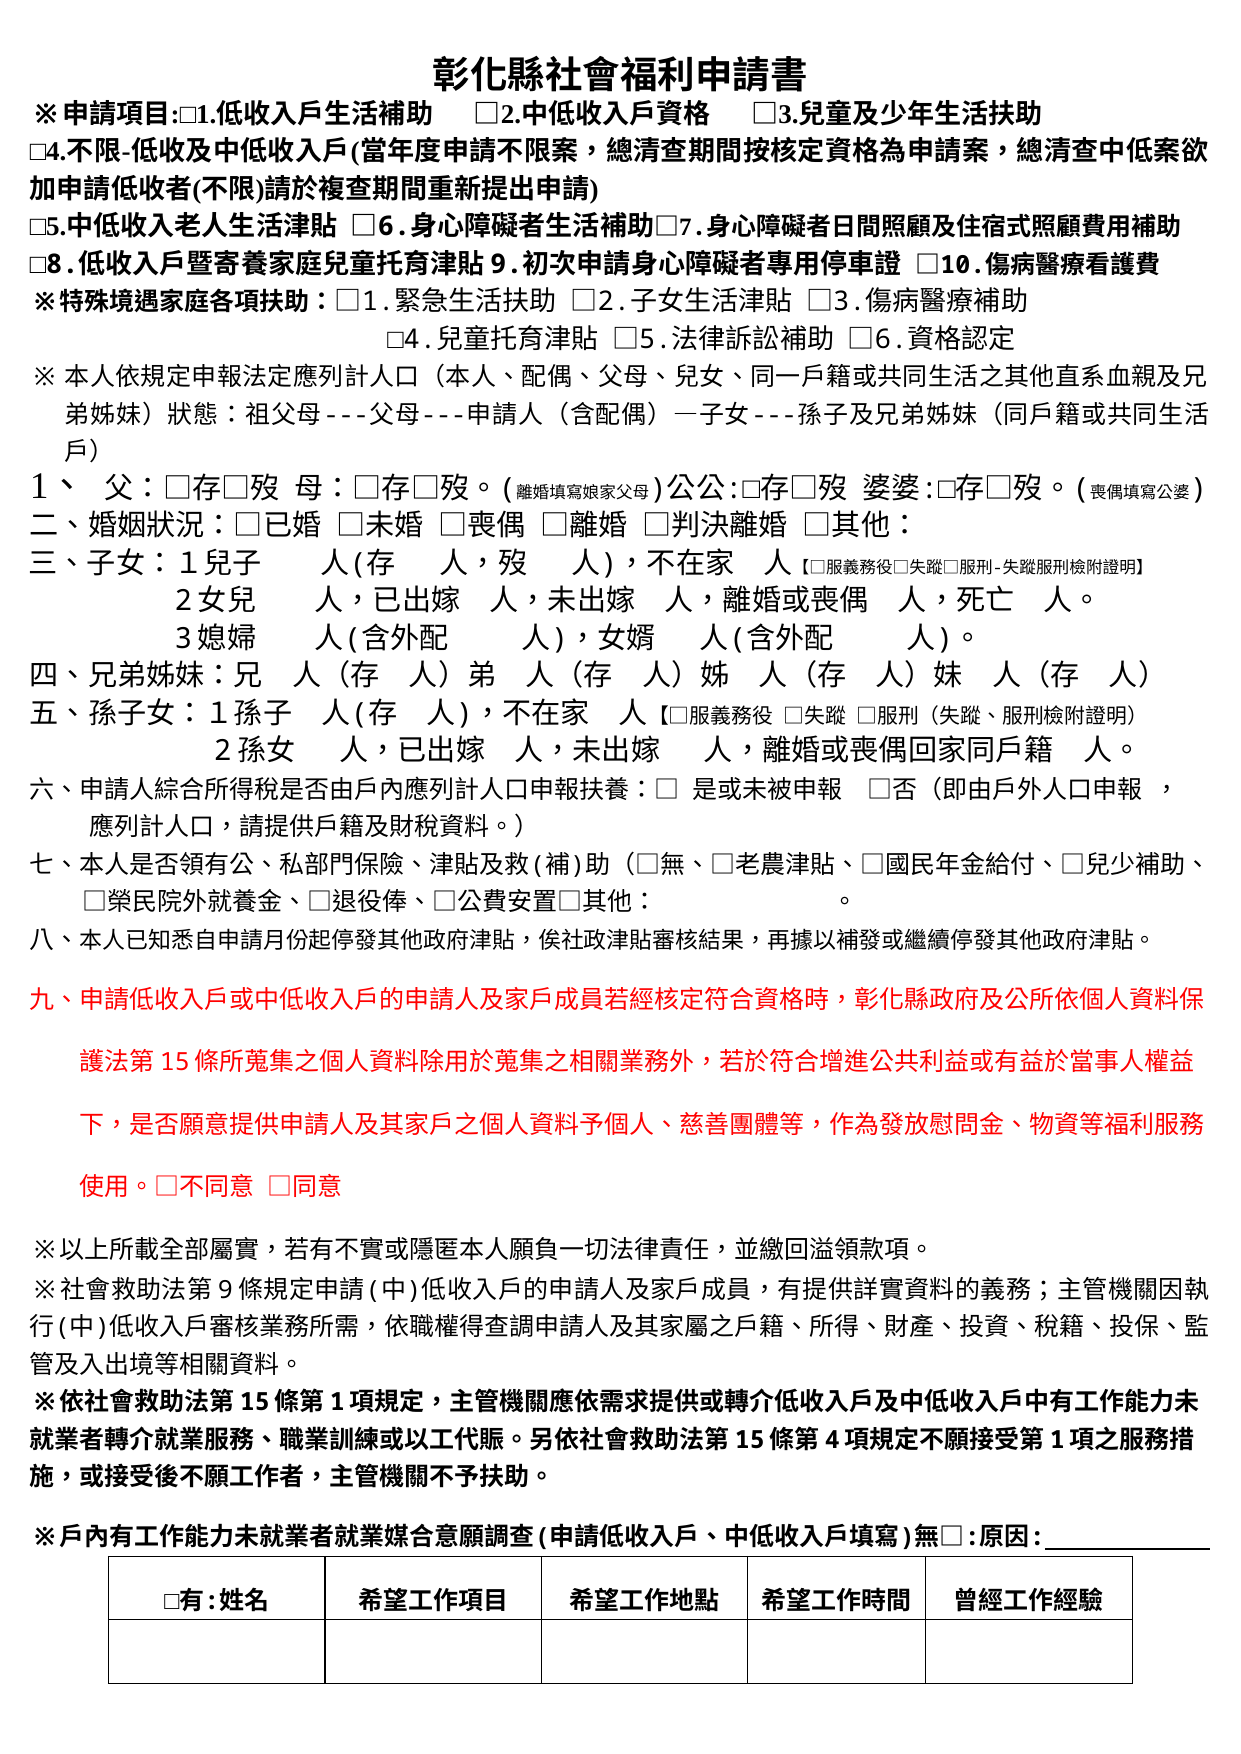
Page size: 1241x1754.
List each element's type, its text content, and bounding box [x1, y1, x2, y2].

text ※社會救助法第9條規定申請(中)低收入戶的申請人及家戶成員，有提供詳實資料的義務；主管機關因執行(中)低收入戶審核業務所需，依職權得查調申請人及其家屬之戶籍、所得、財產、投資、稅籍、投保、監管及入出境等相關資料。 [29, 1268, 1211, 1381]
text ※戶內有工作能力未就業者就業媒合意願調查(申請低收入戶、中低收入戶填寫)無□:原因: [29, 1493, 1211, 1556]
text 五、孫子女：１孫子 人(存 人)，不在家 人【□服義務役 □失蹤 □服刑（失蹤、服刑檢附證明） [29, 693, 1211, 731]
list 父：□存□歿 母：□存□歿。(離婚填寫娘家父母)公公:□存□歿 婆婆:□存□歿。(喪偶填寫公婆) [29, 468, 1211, 506]
table_header 希望工作項目 [326, 1557, 541, 1619]
table_header 希望工作時間 [748, 1557, 925, 1619]
text 3媳婦 人(含外配 人)，女婿 人(含外配 人)。 [79, 618, 1211, 656]
text □8.低收入戶暨寄養家庭兒童托育津貼9.初次申請身心障礙者專用停車證 □10.傷病醫療看護費 [29, 243, 1211, 281]
text 六、申請人綜合所得稅是否由戶內應列計人口申報扶養：□ 是或未被申報 □否（即由戶外人口申報 ， [29, 768, 1211, 806]
table_cell [748, 1620, 925, 1683]
text 2女兒 人，已出嫁 人，未出嫁 人，離婚或喪偶 人，死亡 人。 [79, 581, 1211, 618]
text □4.不限-低收及中低收入戶(當年度申請不限案，總清查期間按核定資格為申請案，總清查中低案欲加申請低收者(不限)請於複查期間重新提出申請) [29, 131, 1211, 206]
table_header 希望工作地點 [542, 1557, 747, 1619]
text □4.兒童托育津貼 □5.法律訴訟補助 □6.資格認定 [29, 318, 1211, 356]
text 八、本人已知悉自申請月份起停發其他政府津貼，俟社政津貼審核結果，再據以補發或繼續停發其他政府津貼。 [29, 918, 1211, 956]
text 九、申請低收入戶或中低收入戶的申請人及家戶成員若經核定符合資格時，彰化縣政府及公所依個人資料保護法第15條所蒐集之個人資料除用於蒐集之相關業務外，若於符合增進公共利益或有益於當事人權益下，是否願意提供申請人及其家戶之個人資料予個人、慈善團體等，作為發放慰問金、物資等福利服務使用。□不同意 □同意 [29, 956, 1211, 1206]
text 應列計人口，請提供戶籍及財稅資料。） [29, 806, 1211, 843]
text ※申請項目:□1.低收入戶生活補助 □2.中低收入戶資格 □3.兒童及少年生活扶助 [29, 93, 1211, 131]
text ※以上所載全部屬實，若有不實或隱匿本人願負一切法律責任，並繳回溢領款項。 [29, 1206, 1211, 1268]
list 本人依規定申報法定應列計人口（本人、配偶、父母、兒女、同一戶籍或共同生活之其他直系血親及兄弟姊妹）狀態：祖父母---父母---申請人（含配偶）—子女---孫子及兄弟姊妹（同戶籍或共同生活戶） [29, 356, 1211, 468]
text 彰化縣社會福利申請書 [29, 31, 1211, 93]
table_header 曾經工作經驗 [926, 1557, 1132, 1619]
table_cell [926, 1620, 1132, 1683]
text 四、兄弟姊妹：兄 人（存 人）弟 人（存 人）姊 人（存 人）妹 人（存 人） [29, 656, 1211, 693]
table_header □有:姓名 [109, 1557, 324, 1619]
text ※依社會救助法第15條第1項規定，主管機關應依需求提供或轉介低收入戶及中低收入戶中有工作能力未就業者轉介就業服務、職業訓練或以工代賑。另依社會救助法第15條第4項規定不願接受第1項之服務措施，或接受後不願工作者，主管機關不予扶助。 [29, 1381, 1211, 1493]
table_cell [326, 1620, 541, 1683]
table_cell [109, 1620, 324, 1683]
text 2孫女 人，已出嫁 人，未出嫁 人，離婚或喪偶回家同戶籍 人。 [79, 731, 1211, 768]
text ※特殊境遇家庭各項扶助：□1.緊急生活扶助 □2.子女生活津貼 □3.傷病醫療補助 [29, 281, 1211, 318]
table_cell [542, 1620, 747, 1683]
text □5.中低收入老人生活津貼 □6.身心障礙者生活補助□7.身心障礙者日間照顧及住宿式照顧費用補助 [29, 206, 1211, 243]
text 七、本人是否領有公、私部門保險、津貼及救(補)助（□無、□老農津貼、□國民年金給付、□兒少補助、□榮民院外就養金、□退役俸、□公費安置□其他： 。 [29, 843, 1211, 918]
text 二、婚姻狀況：□已婚 □未婚 □喪偶 □離婚 □判決離婚 □其他： [29, 506, 1211, 543]
text 三、子女：１兒子 人(存 人，歿 人)，不在家 人【□服義務役□失蹤□服刑-失蹤服刑檢附證明】 [28, 543, 1211, 581]
